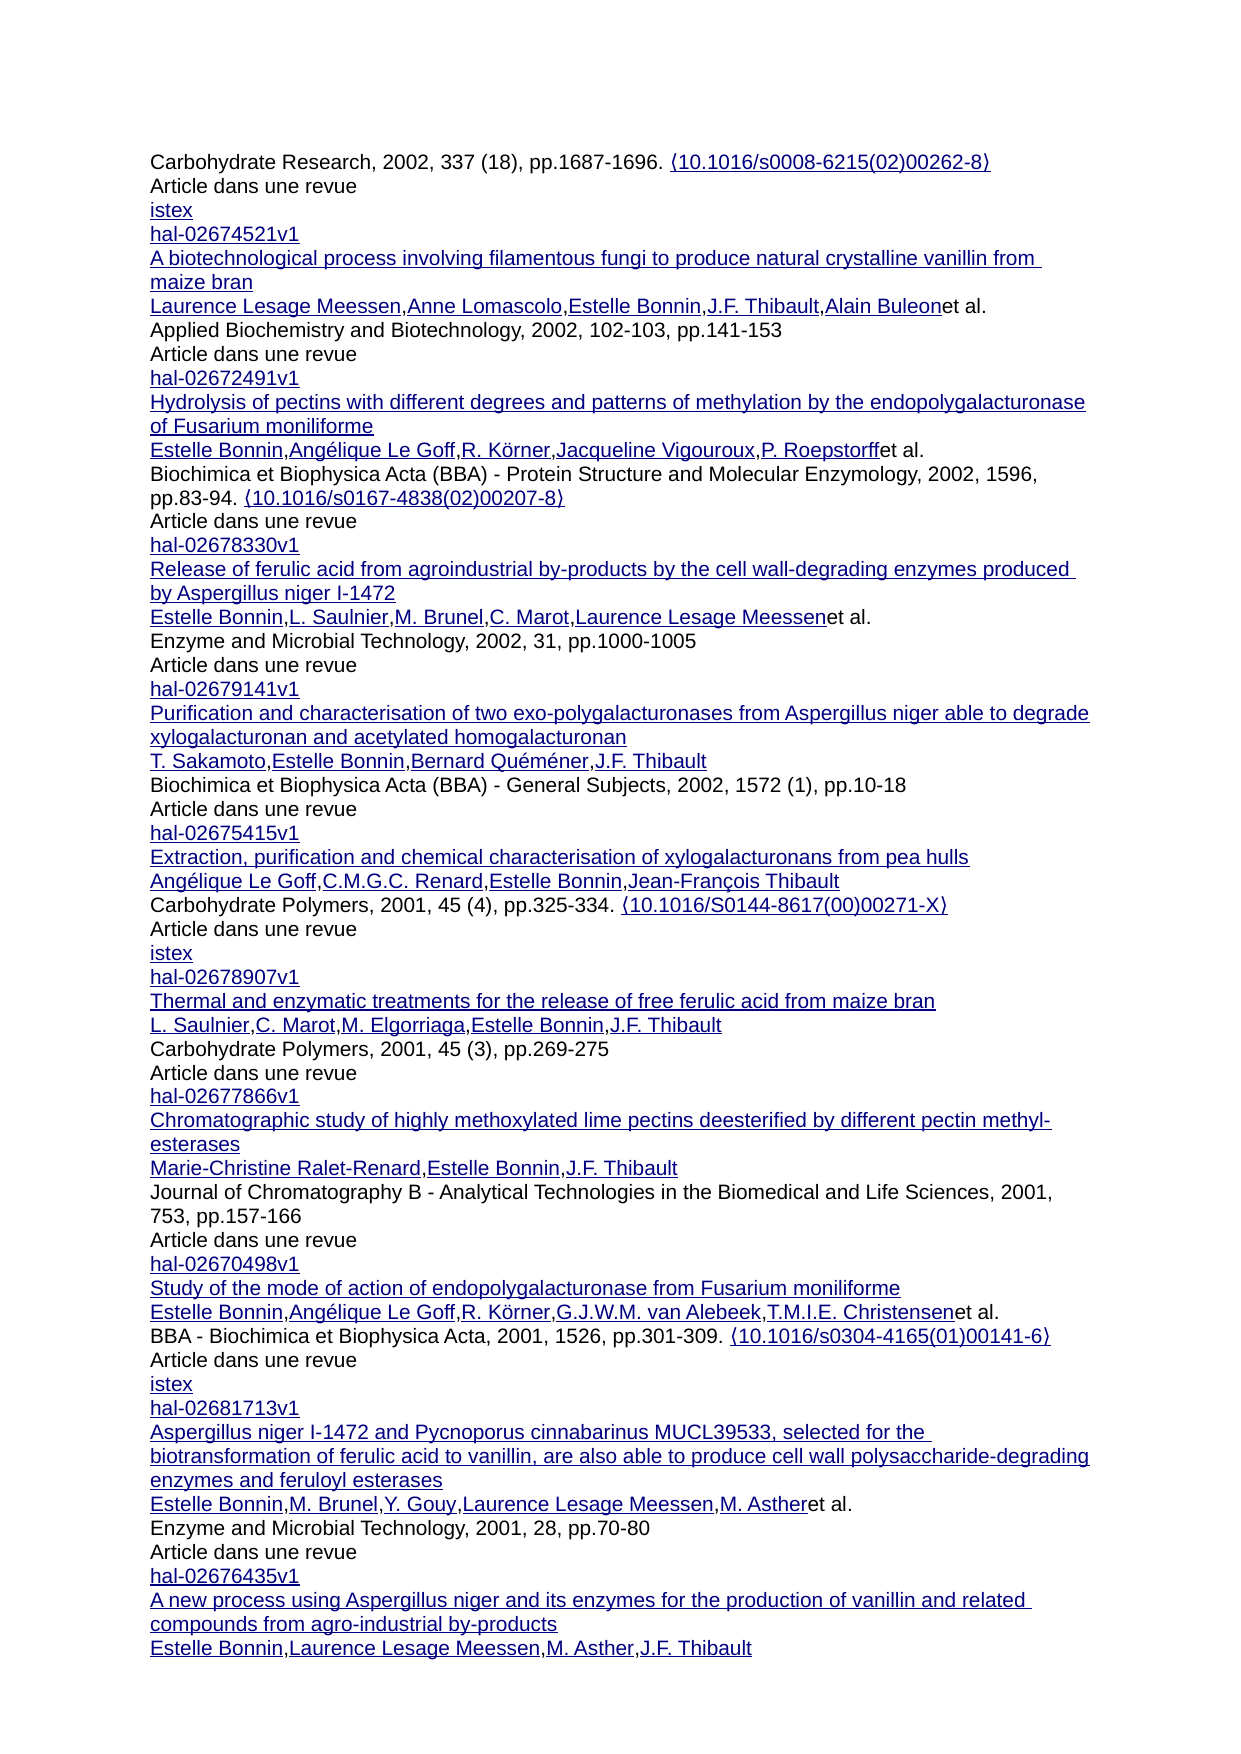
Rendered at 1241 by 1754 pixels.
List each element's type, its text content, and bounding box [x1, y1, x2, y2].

table_cell enzymes and feruloyl esterases Estelle Bonnin,M. Brunel,Y. Gouy,Laurence Lesage Meessen,M. Astheret al. Enzyme and Microbial Technology, 2001, 28, pp.70-80 Article dans une revue hal-02676435v1 [150, 1466, 1090, 1587]
table_cell xylogalacturonan and acetylated homogalacturonan T. Sakamoto,Estelle Bonnin,Bernard Quéméner,J.F. Thibault Biochimica et Biophysica Acta (BBA) - General Subjects, 2002, 1572 (1), pp.10-18 Article dans une revue hal-02675415v1 [150, 723, 1090, 845]
table_cell Release of ferulic acid from agroindustrial by-products by the cell wall-degrading enzymes produced by Aspergillus niger I-1472 Estelle Bonnin,L. Saulnier,M. Brunel,C. Marot,Laurence Lesage Meessenet al. Enzyme and Microbial Technology, 2002, 31, pp.1000-1005 Article dans une revue hal-02679141v1 [150, 557, 1090, 701]
table_cell A biotechnological process involving filamentous fungi to produce natural crystalline vanillin from maize bran Laurence Lesage Meessen,Anne Lomascolo,Estelle Bonnin,J.F. Thibault,Alain Buleonet al. Applied Biochemistry and Biotechnology, 2002, 102-103, pp.141-153 Article dans une revue hal-02672491v1 [150, 246, 1090, 389]
table_cell Thermal and enzymatic treatments for the release of free ferulic acid from maize bran L. Saulnier,C. Marot,M. Elgorriaga,Estelle Bonnin,J.F. Thibault Carbohydrate Polymers, 2001, 45 (3), pp.269-275 Article dans une revue hal-02677866v1 [150, 989, 1090, 1108]
table_cell Extraction, purification and chemical characterisation of xylogalacturonans from pea hulls Angélique Le Goff,C.M.G.C. Renard,Estelle Bonnin,Jean-François Thibault Carbohydrate Polymers, 2001, 45 (4), pp.325-334. ⟨10.1016/S0144-8617(00)00271-X⟩ Article dans une revue istex hal-02678907v1 [150, 845, 1090, 988]
table_cell Aspergillus niger I-1472 and Pycnoporus cinnabarinus MUCL39533, selected for the biotransformation of ferulic acid to vanillin, are also able to produce cell wall polysaccharide-degrading [150, 1420, 1090, 1465]
table_cell Purification and characterisation of two exo-polygalacturonases from Aspergillus niger able to degrade [150, 701, 1090, 722]
table_cell A new process using Aspergillus niger and its enzymes for the production of vanillin and related compounds from agro-industrial by-products Estelle Bonnin,Laurence Lesage Meessen,M. Asther,J.F. Thibault [150, 1588, 1090, 1659]
table_cell Hydrolysis of pectins with different degrees and patterns of methylation by the endopolygalacturonase of Fusarium moniliforme Estelle Bonnin,Angélique Le Goff,R. Körner,Jacqueline Vigouroux,P. Roepstorffet al. Biochimica et Biophysica Acta (BBA) - Protein Structure and Molecular Enzymology, 2002, 1596, pp.83-94. ⟨10.1016/s0167-4838(02)00207-8⟩ Article dans une revue hal-02678330v1 [150, 390, 1090, 557]
table_cell Study of the mode of action of endopolygalacturonase from Fusarium moniliforme Estelle Bonnin,Angélique Le Goff,R. Körner,G.J.W.M. van Alebeek,T.M.I.E. Christensenet al. BBA - Biochimica et Biophysica Acta, 2001, 1526, pp.301-309. ⟨10.1016/s0304-4165(01)00141-6⟩ Article dans une revue istex hal-02681713v1 [150, 1276, 1090, 1420]
table_cell Carbohydrate Research, 2002, 337 (18), pp.1687-1696. ⟨10.1016/s0008-6215(02)00262-8⟩ Article dans une revue istex hal-02674521v1 [150, 150, 1090, 246]
table_cell Chromatographic study of highly methoxylated lime pectins deesterified by different pectin methyl-esterases Marie-Christine Ralet-Renard,Estelle Bonnin,J.F. Thibault Journal of Chromatography B - Analytical Technologies in the Biomedical and Life Sciences, 2001, 753, pp.157-166 Article dans une revue hal-02670498v1 [150, 1108, 1090, 1276]
